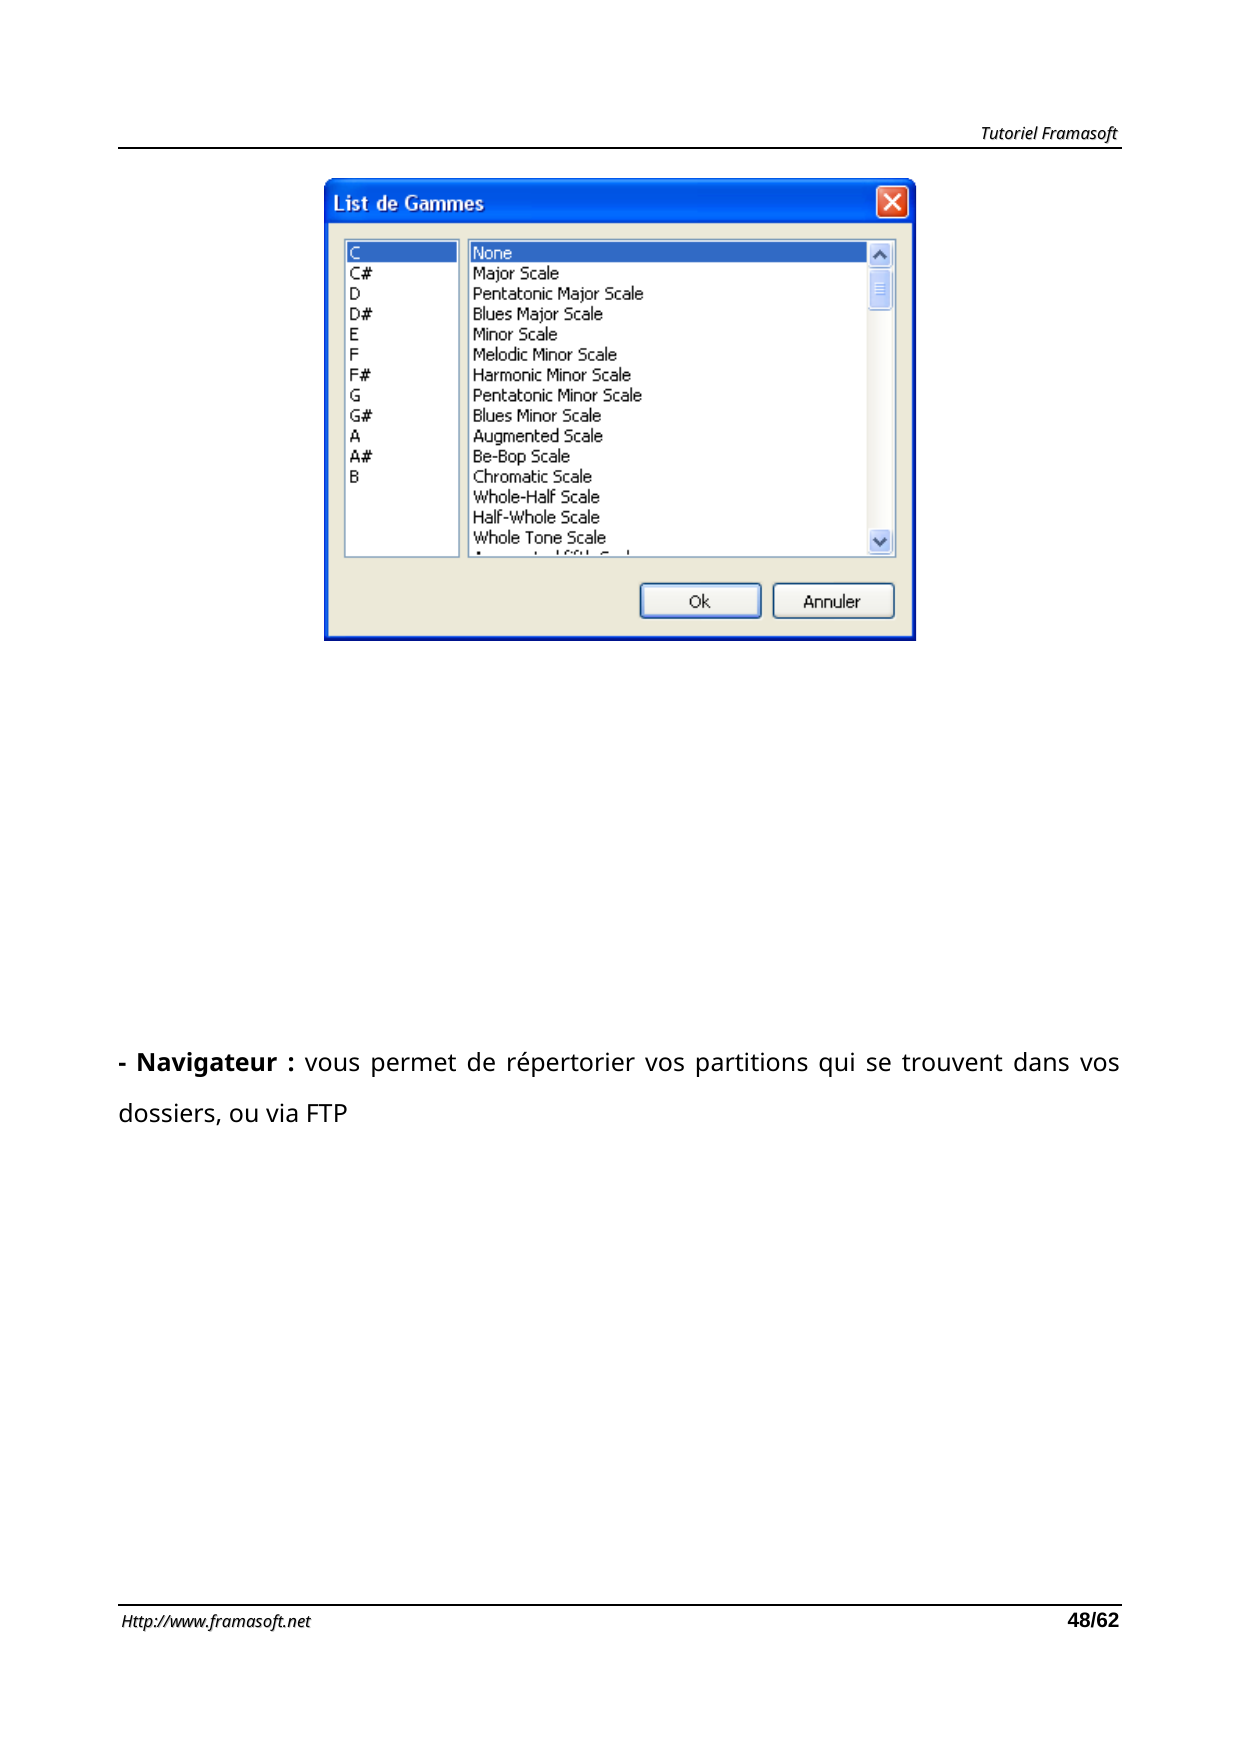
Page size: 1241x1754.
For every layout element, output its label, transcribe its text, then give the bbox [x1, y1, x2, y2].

text - Navigateur : vous permet de répertorier vos partitions qui se trouvent dans vos dossiers, ou via FTP [118, 1044, 1122, 1129]
picture [324, 178, 917, 641]
